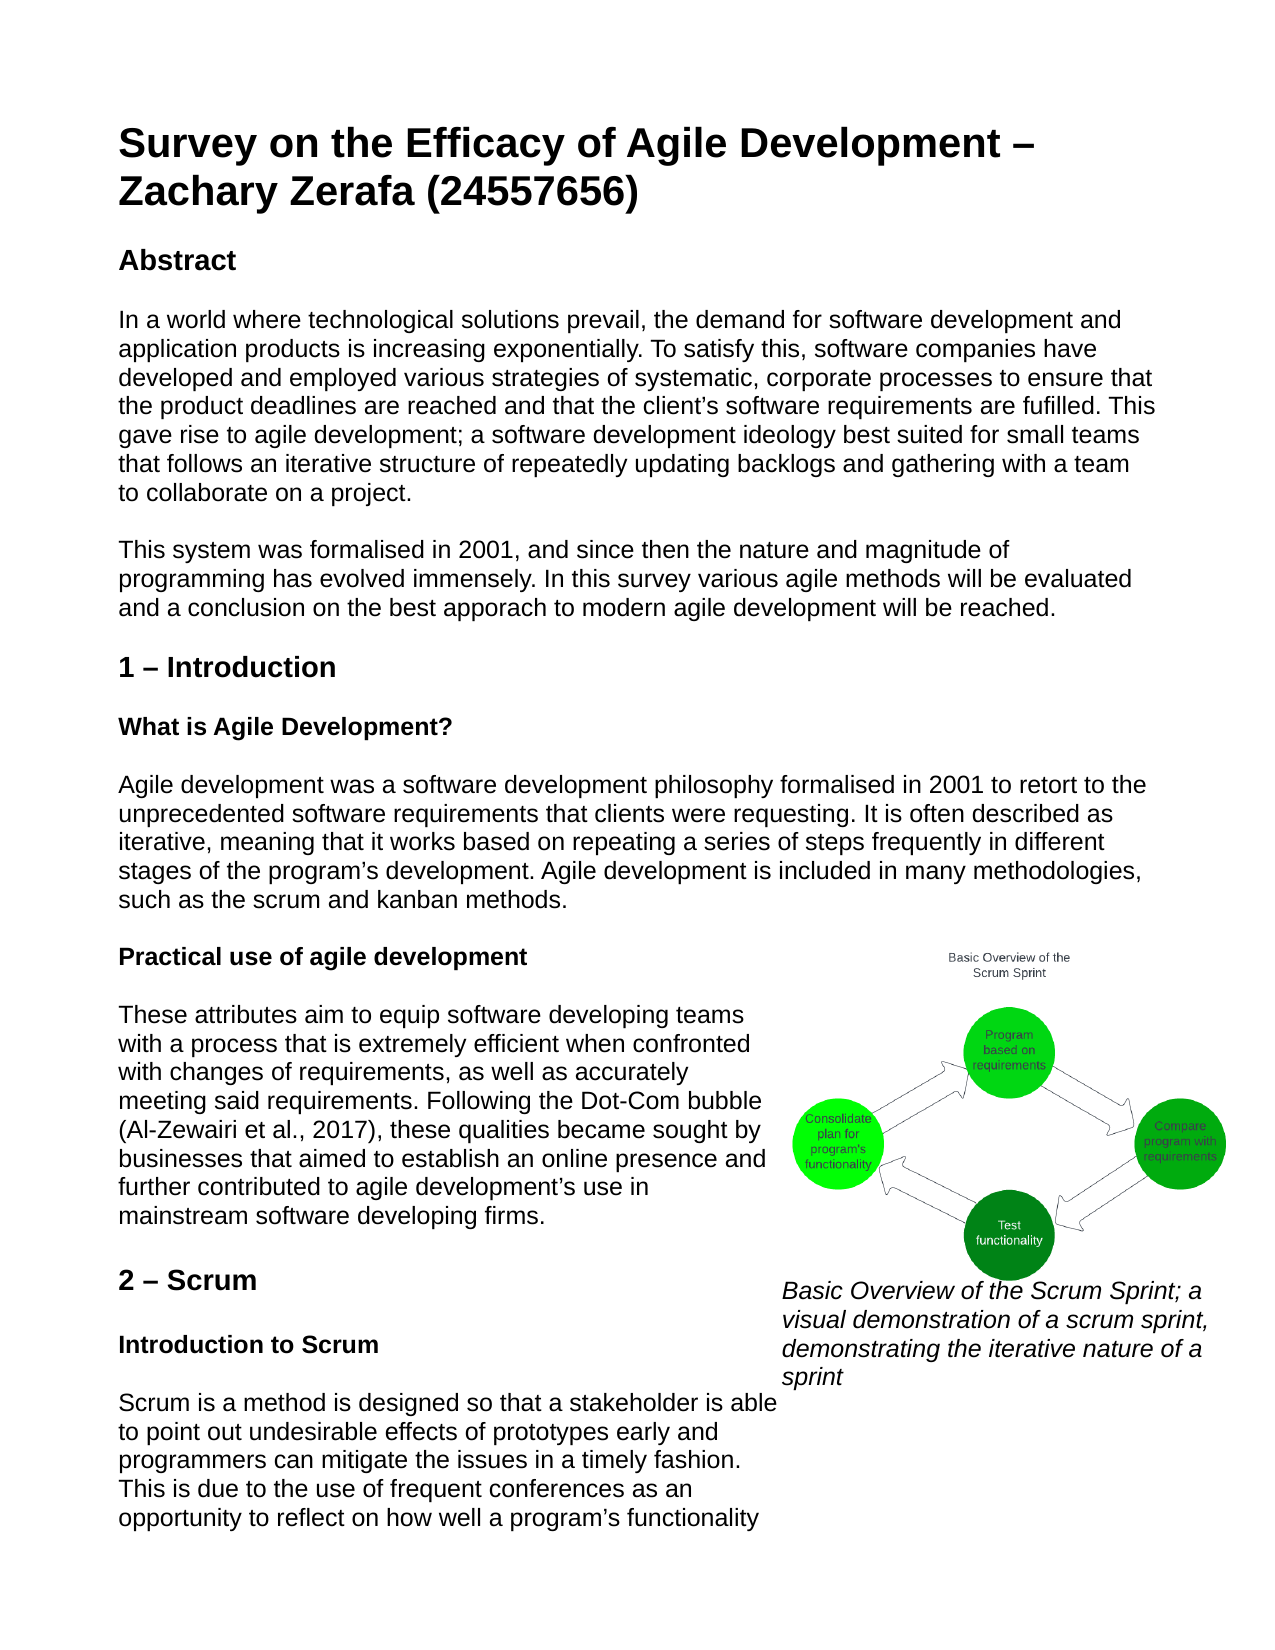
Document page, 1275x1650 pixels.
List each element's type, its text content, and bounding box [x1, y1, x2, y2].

text Introduction to Scrum [118, 1330, 1157, 1359]
text This system was formalised in 2001, and since then the nature and magnitude of programming has evolved immensely. In this survey various agile methods will be evaluated and a conclusion on the best apporach to modern agile development will be reached. [118, 535, 1157, 621]
text Scrum is a method is designed so that a stakeholder is able to point out undesirable effects of prototypes early and programmers can mitigate the issues in a timely fashion. This is due to the use of frequent conferences as an opportunity to reflect on how well a program’s functionality [118, 1388, 1157, 1532]
picture [786, 1284, 794, 1289]
text Practical use of agile development [118, 942, 781, 971]
text These attributes aim to equip software developing teams with a process that is extremely efficient when confronted with changes of requirements, as well as accurately meeting said requirements. Following the Dot-Com bubble (Al-Zewairi et al., 2017), these qualities became sought by businesses that aimed to establish an online presence and further contributed to agile development’s use in mainstream software developing firms. [118, 1000, 781, 1230]
text What is Agile Development? [118, 712, 1157, 741]
text Survey on the Efficacy of Agile Development – Zachary Zerafa (24557656) [118, 118, 1157, 214]
text 1 – Introduction [118, 650, 1157, 683]
picture [963, 1287, 971, 1292]
text Agile development was a software development philosophy formalised in 2001 to retort to the unprecedented software requirements that clients were requesting. It is often described as iterative, meaning that it works based on repeating a series of steps frequently in different stages of the program’s development. Agile development is included in many methodologies, such as the scrum and kanban methods. [118, 770, 1157, 913]
picture [781, 930, 1237, 1292]
text In a world where technological solutions prevail, the demand for software development and application products is increasing exponentially. To satisfy this, software companies have developed and employed various strategies of systematic, corporate processes to ensure that the product deadlines are reached and that the client’s software requirements are fufilled. This gave rise to agile development; a software development ideology best suited for small teams that follows an iterative structure of repeatedly updating backlogs and gathering with a team to collaborate on a project. [118, 305, 1157, 506]
picture [853, 1283, 865, 1292]
text 2 – Scrum [118, 1263, 783, 1297]
text Abstract [118, 243, 1157, 276]
